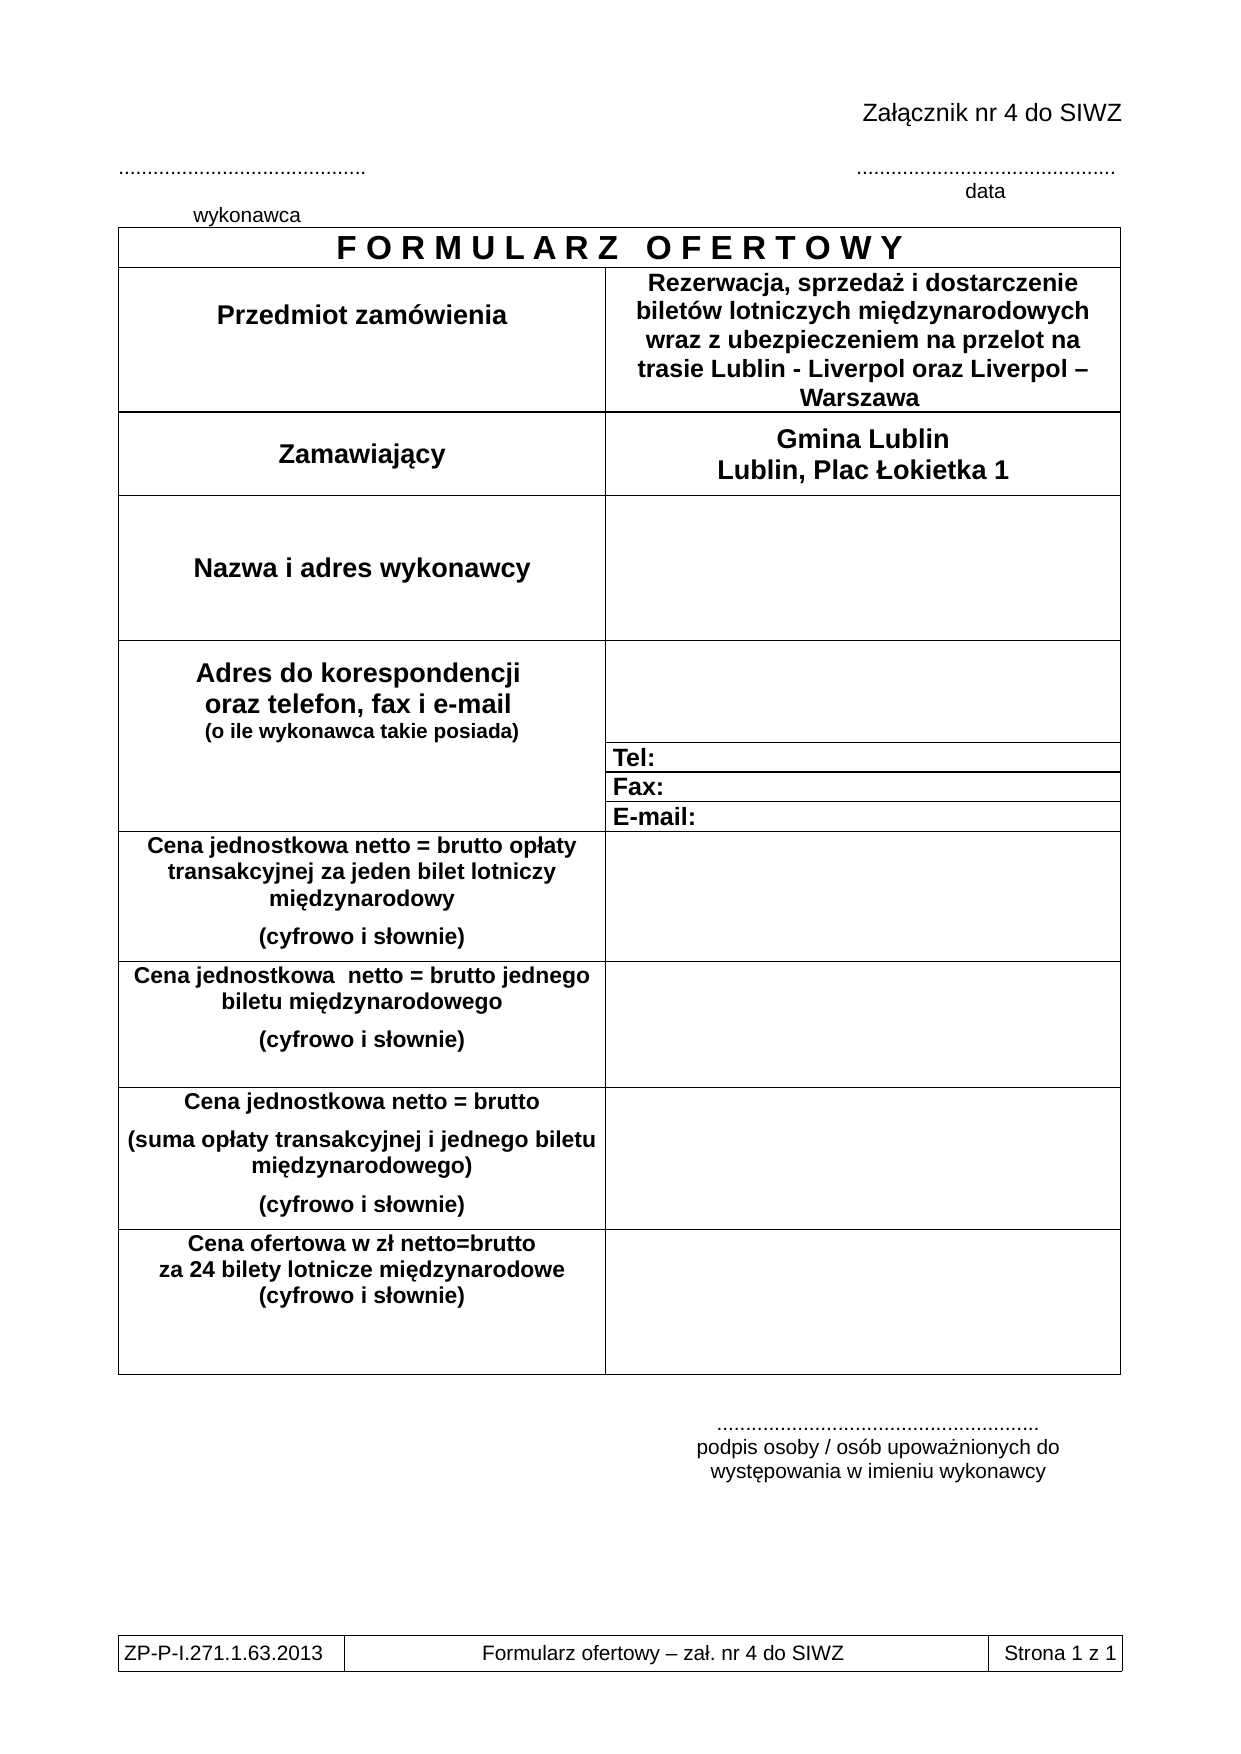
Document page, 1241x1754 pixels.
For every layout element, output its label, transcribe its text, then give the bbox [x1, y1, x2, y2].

table_cell Cena jednostkowa netto = brutto opłaty transakcyjnej za jeden bilet lotniczy międzynarodowy (cyfrowo i słownie) [119, 832, 605, 961]
text data [118, 179, 1122, 203]
text ........................................................ [561, 1411, 1122, 1435]
table_cell Gmina Lublin Lublin, Plac Łokietka 1 [606, 413, 1120, 495]
table_cell Zamawiający [119, 413, 605, 495]
table_cell [606, 1230, 1120, 1373]
table_cell Cena jednostkowa netto = brutto jednego biletu międzynarodowego (cyfrowo i słownie) [119, 962, 605, 1087]
table_cell Tel: [606, 743, 1120, 771]
table_cell Fax: [606, 773, 1120, 801]
subtitle Załącznik nr 4 do SIWZ [118, 98, 1122, 126]
text podpis osoby / osób upoważnionych do [561, 1435, 1122, 1459]
table_cell [606, 496, 1120, 640]
table_cell [606, 962, 1120, 1087]
table_cell Rezerwacja, sprzedaż i dostarczenie biletów lotniczych międzynarodowych wraz z ubezpieczeniem na przelot na trasie Lublin - Liverpol oraz Liverpol – Warszawa [606, 268, 1120, 411]
table_cell E-mail: [606, 802, 1120, 831]
table_cell [606, 832, 1120, 961]
text ........................................... ............................................. [118, 155, 1122, 179]
text wykonawca [118, 203, 1122, 227]
table_cell [606, 641, 1120, 742]
table_header F O R M U L A R Z O F E R T O W Y [119, 228, 1120, 267]
table_cell Przedmiot zamówienia [119, 268, 605, 411]
text występowania w imieniu wykonawcy [561, 1459, 1122, 1483]
table_cell Cena jednostkowa netto = brutto (suma opłaty transakcyjnej i jednego biletu międzynarodowego) (cyfrowo i słownie) [119, 1088, 605, 1229]
table_cell Nazwa i adres wykonawcy [119, 496, 605, 640]
table_cell Cena ofertowa w zł netto=brutto za 24 bilety lotnicze międzynarodowe (cyfrowo i słownie) [119, 1230, 605, 1373]
table_cell [606, 1088, 1120, 1229]
table_cell Adres do korespondencji oraz telefon, fax i e-mail (o ile wykonawca takie posiada) [119, 641, 605, 831]
